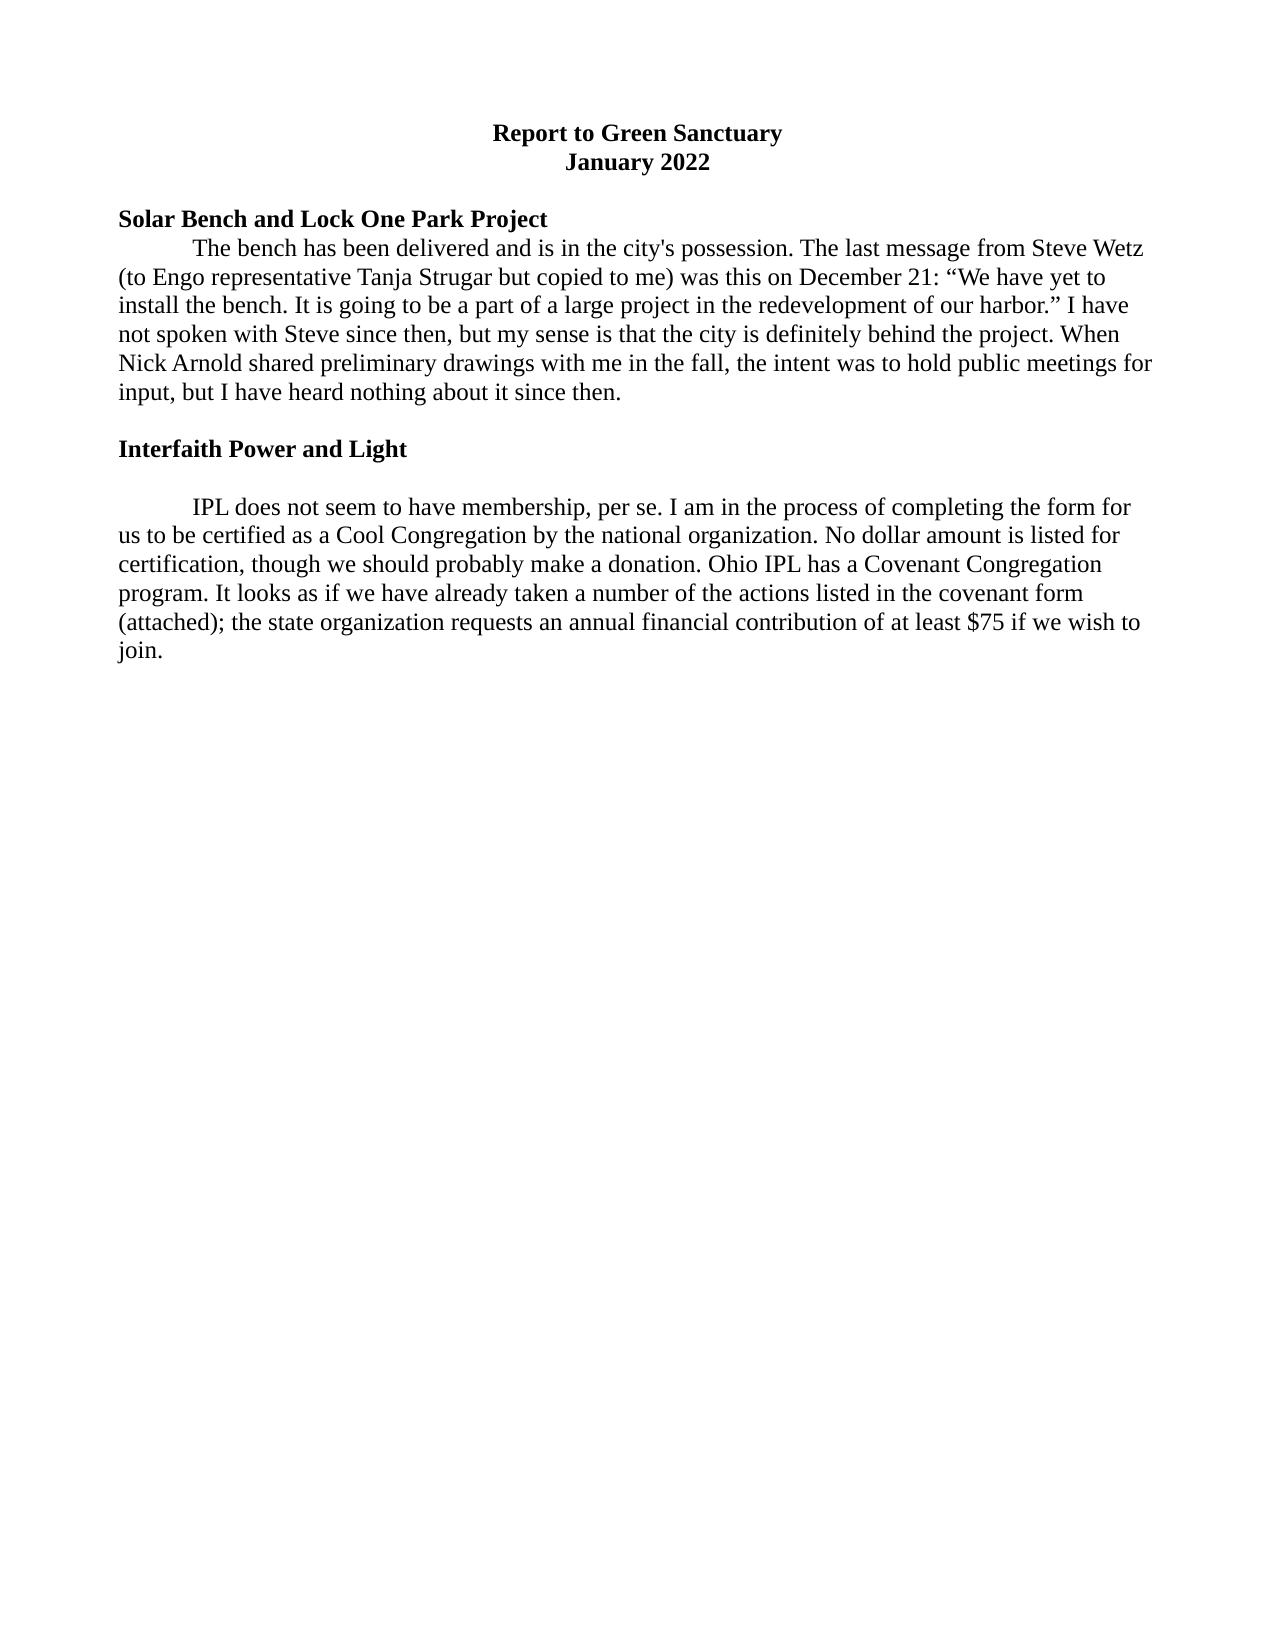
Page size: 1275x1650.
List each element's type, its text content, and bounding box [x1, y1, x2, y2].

text Solar Bench and Lock One Park Project [118, 204, 1157, 233]
text The bench has been delivered and is in the city's possession. The last message from Steve Wetz (to Engo representative Tanja Strugar but copied to me) was this on December 21: “We have yet to install the bench. It is going to be a part of a large project in the redevelopment of our harbor.” I have not spoken with Steve since then, but my sense is that the city is definitely behind the project. When Nick Arnold shared preliminary drawings with me in the fall, the intent was to hold public meetings for input, but I have heard nothing about it since then. [118, 233, 1157, 406]
text Report to Green Sanctuary [118, 118, 1157, 147]
text Interfaith Power and Light [118, 434, 1157, 463]
text IPL does not seem to have membership, per se. I am in the process of completing the form for us to be certified as a Cool Congregation by the national organization. No dollar amount is listed for certification, though we should probably make a donation. Ohio IPL has a Covenant Congregation program. It looks as if we have already taken a number of the actions listed in the covenant form (attached); the state organization requests an annual financial contribution of at least $75 if we wish to join. [118, 492, 1157, 664]
text January 2022 [118, 147, 1157, 176]
